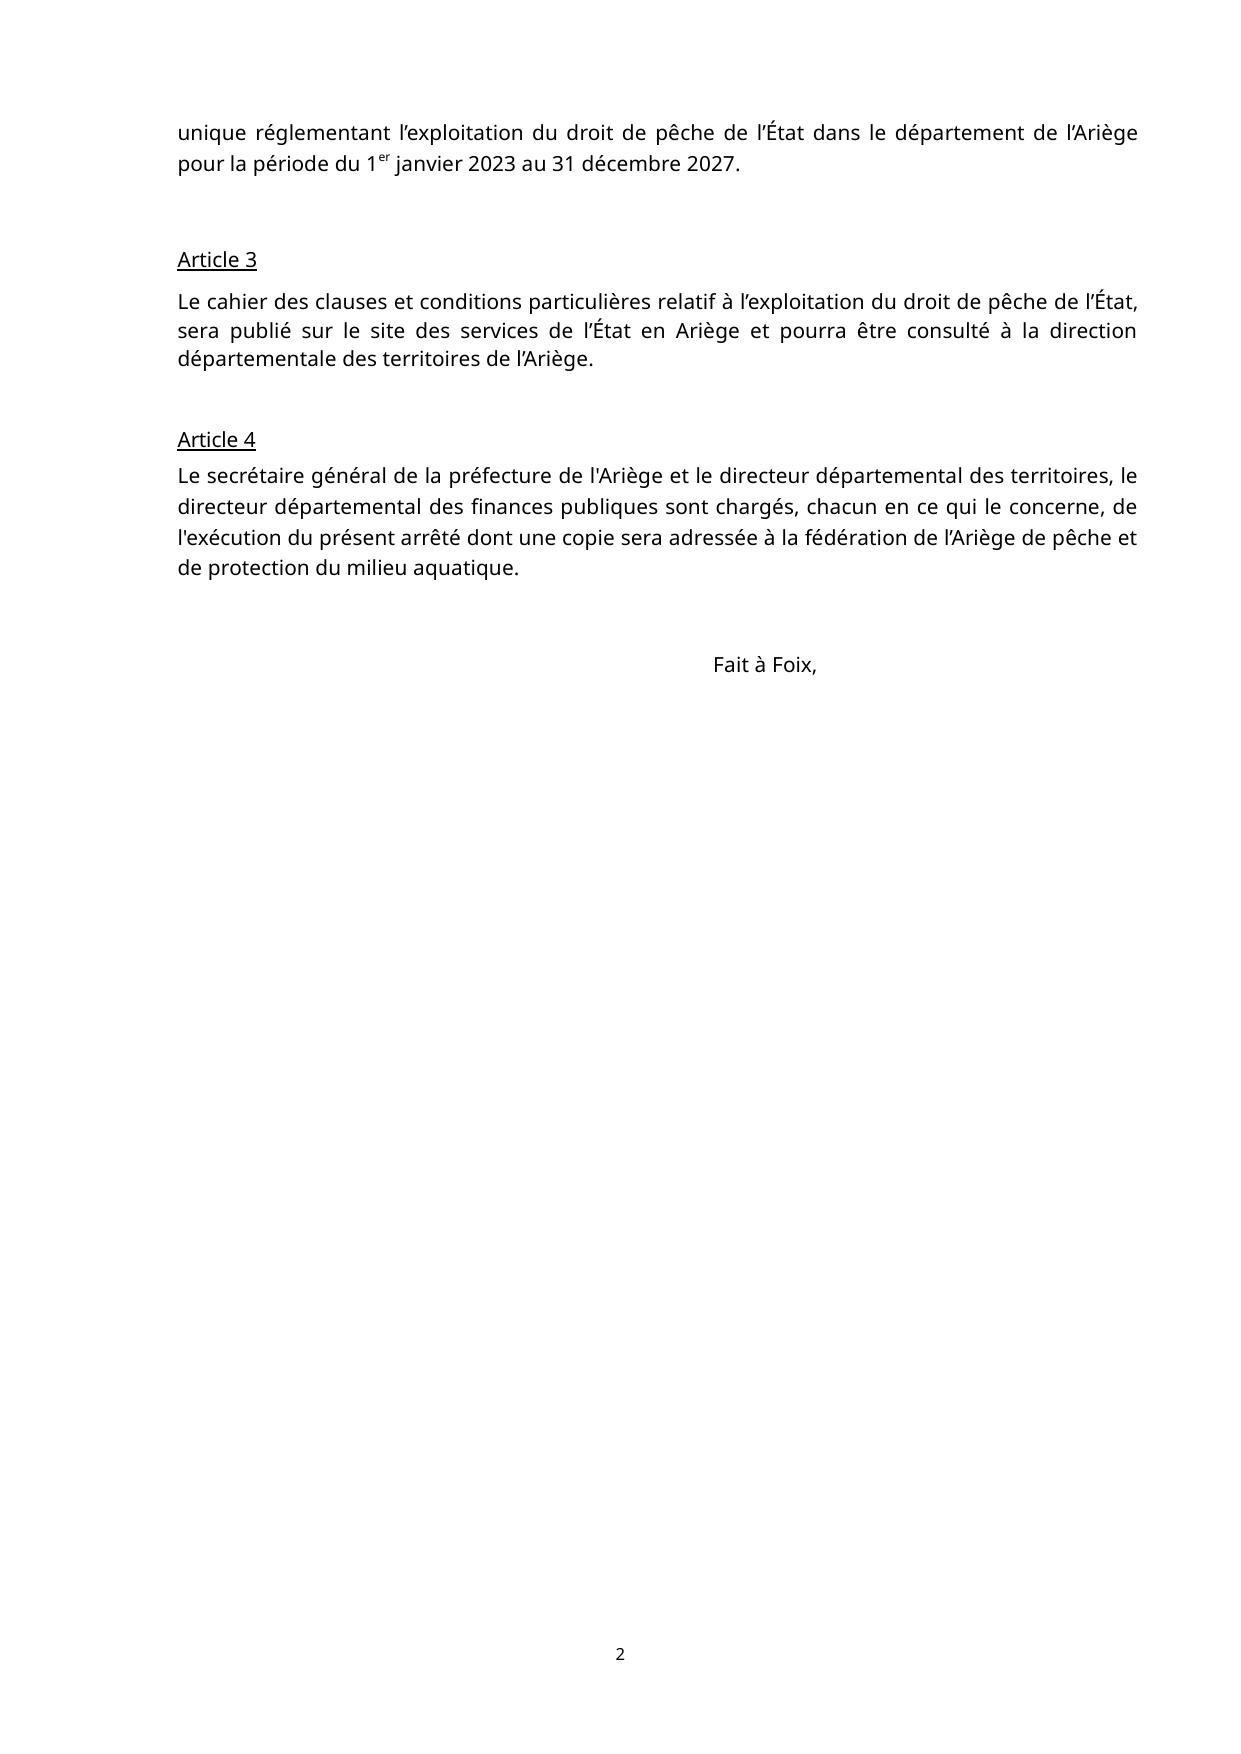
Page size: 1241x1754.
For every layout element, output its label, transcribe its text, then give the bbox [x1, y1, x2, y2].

text unique réglementant l’exploitation du droit de pêche de l’État dans le département de l’Ariège pour la période du 1er janvier 2023 au 31 décembre 2027. [177, 118, 1140, 177]
text Fait à Foix, [396, 650, 1140, 679]
text Article 3 [177, 245, 1140, 273]
text Article 4 [177, 425, 1140, 453]
text Le cahier des clauses et conditions particulières relatif à l’exploitation du droit de pêche de l’État, sera publié sur le site des services de l’État en Ariège et pourra être consulté à la direction départementale des territoires de l’Ariège. [177, 287, 1140, 373]
text Le secrétaire général de la préfecture de l'Ariège et le directeur départemental des territoires, le directeur départemental des finances publiques sont chargés, chacun en ce qui le concerne, de l'exécution du présent arrêté dont une copie sera adressée à la fédération de l’Ariège de pêche et de protection du milieu aquatique. [177, 461, 1140, 582]
